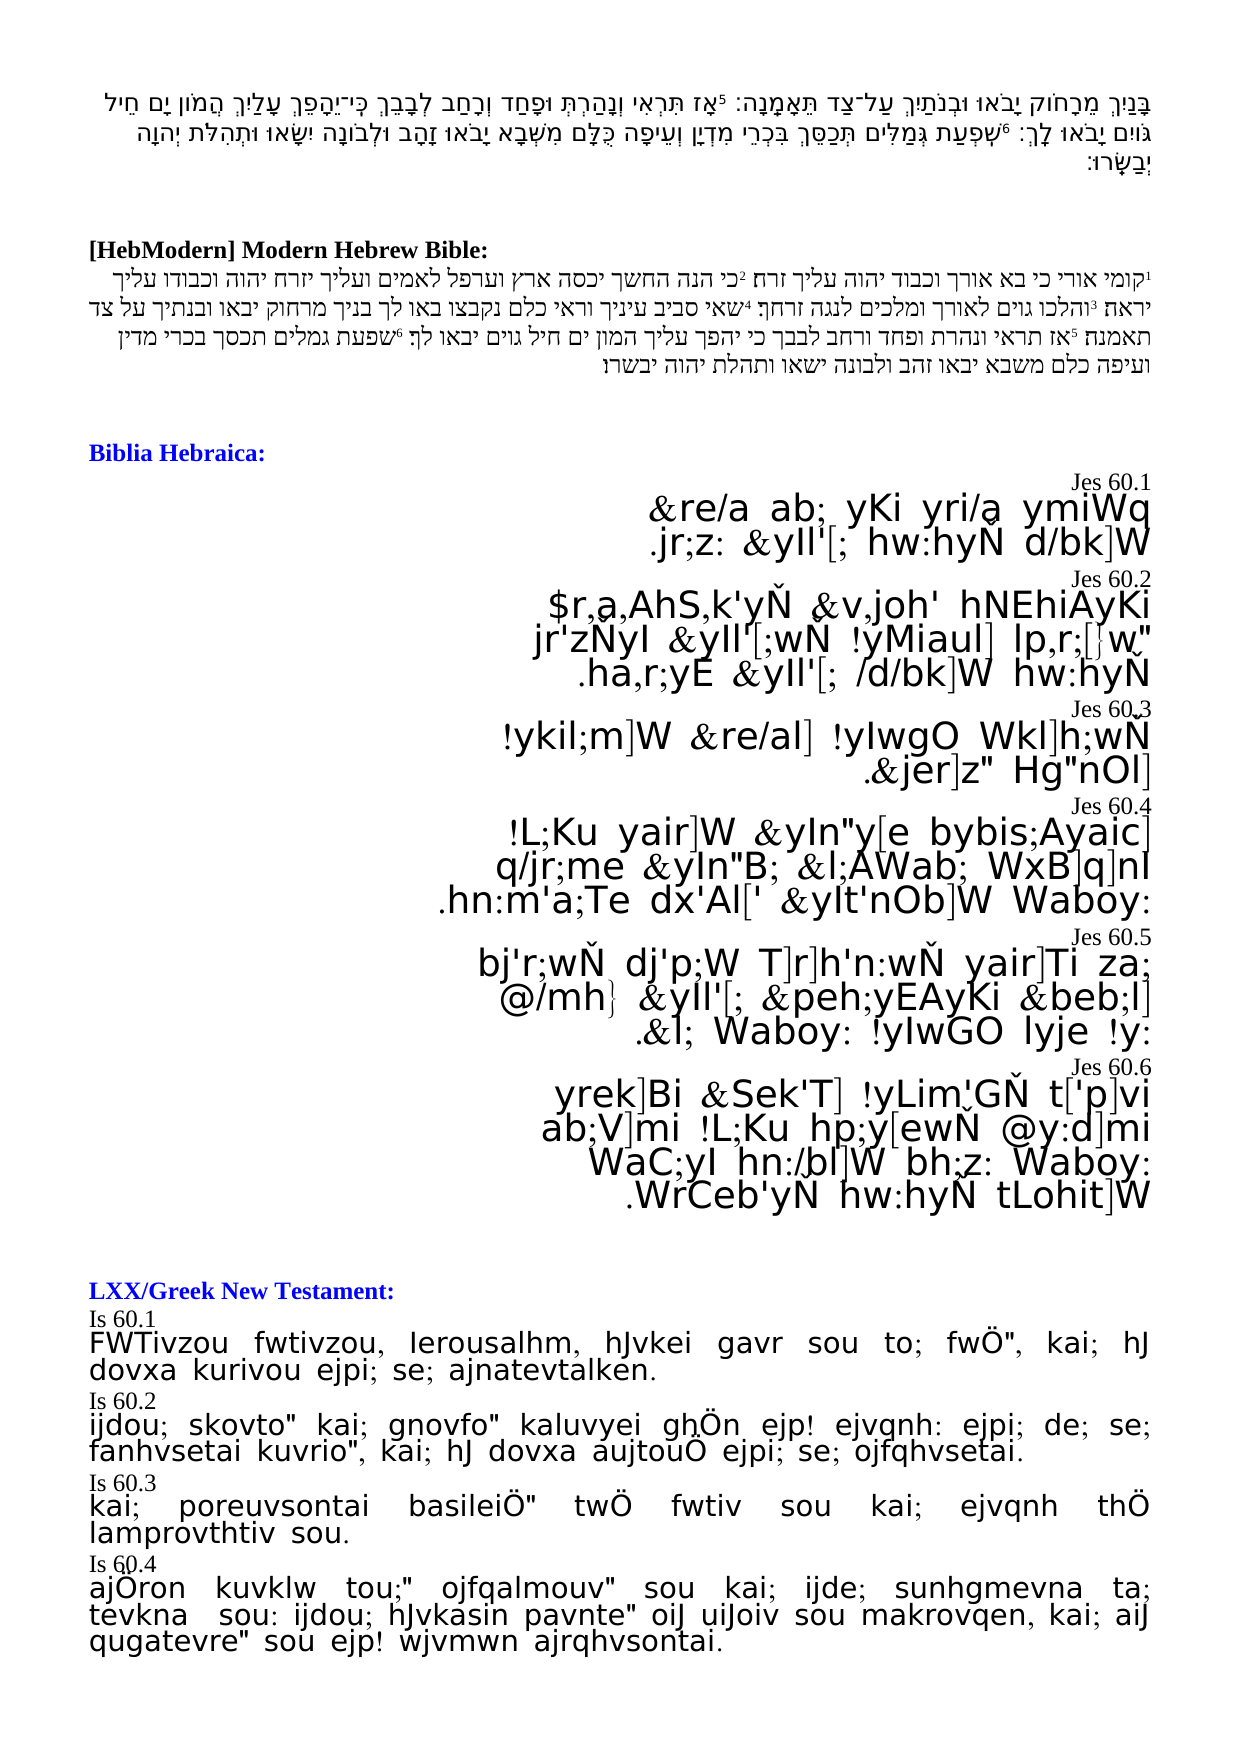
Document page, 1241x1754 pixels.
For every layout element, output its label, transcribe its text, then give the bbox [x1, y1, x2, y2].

text [HebModern] Modern Hebrew Bible: [88, 235, 1152, 264]
text Jes 60.2 [88, 564, 1152, 592]
text .WrCeb'yŇ hw:hyŇ tLohit]W [88, 1183, 1152, 1217]
text $r,a,AhS,k'yŇ &v,joh' hNEhiAyKi [88, 592, 1152, 626]
text Biblia Hebraica: [88, 438, 1152, 467]
text Jes 60.5 [88, 922, 1152, 950]
text .ha,r;yE &yIl'[; /d/bk]W hw:hyŇ [88, 660, 1152, 694]
text Jes 60.3 [88, 694, 1152, 723]
text Jes 60.6 [88, 1052, 1152, 1081]
text @/mh} &yIl'[; &peh;yEAyKi &beb;l] [727, 984, 1152, 1018]
text Is 60.2 [88, 1386, 1152, 1415]
text FWTivzou fwtivzou, Ierousalhm, hJvkei gavr sou to; fwÖ", kai; hJ dovxa kurivou ejpi; se; ajnatevtalken. [88, 1333, 1152, 1386]
text .hn:m'a;Te dx'Al[' &yIt'nOb]W Waboy: [88, 888, 1152, 922]
text Is 60.1 [88, 1304, 1152, 1333]
text WaC;yI hn:/bl]W bh;z: Waboy: [88, 1149, 845, 1183]
text Is 60.4 [88, 1549, 1152, 1578]
text .jr;z: &yIl'[; hw:hyŇ d/bk]W [88, 530, 1152, 564]
text ijdou; skovto" kai; gnovfo" kaluvyei ghÖn ejp! ejvqnh: ejpi; de; se; fanhvsetai kuvrio", kai; hJ dovxa aujtouÖ ejpi; se; ojfqhvsetai. [88, 1415, 1152, 1468]
text WaC;yI hn:/bl]W bh;z: Waboy: [845, 1149, 1152, 1183]
text kai; poreuvsontai basileiÖ" twÖ fwtiv sou kai; ejvqnh thÖ lamprovthtiv sou. [88, 1497, 1152, 1549]
text Jes 60.4 [88, 791, 1152, 820]
text q/jr;me &yIn"B; &l;AWab; WxB]q]nI [88, 854, 1078, 888]
text q/jr;me &yIn"B; &l;AWab; WxB]q]nI [1078, 854, 1152, 888]
text בָּנַיִךְ מֵרָחֹוק יָבֹאוּ וּבְנֹתַיִךְ עַל־צַד תֵּאָמַֽנָה׃ 5אָז תִּרְאִי וְנָהַרְתְּ וּפָחַד וְרָחַב לְבָבֵךְ כִּֽי־יֵהָפֵךְ עָלַיִךְ הֲמֹון יָם חֵיל גֹּויִם יָבֹאוּ לָֽךְ׃ 6שִֽׁפְעַת גְּמַלִּים תְּכַסֵּךְ בִּכְרֵי מִדְיָן וְעֵיפָה כֻּלָּם מִשְּׁבָא יָבֹאוּ זָהָב וּלְבֹונָה יִשָּׂאוּ וּתְהִלֹּת יְהוָה יְבַשֵּֽׂרוּ׃ [88, 88, 1152, 176]
text @/mh} &yIl'[; &peh;yEAyKi &beb;l] [88, 984, 728, 1018]
text .&l; Waboy: !yIwGO lyje !y: [88, 1018, 1152, 1052]
text yrek]Bi &Sek'T] !yLim'GŇ t['p]vi [88, 1081, 1152, 1115]
text !ykil;m]W &re/al] !yIwgO Wkl]h;wŇ [88, 723, 1152, 757]
text .&jer]z" Hg"nOl] [88, 757, 1152, 791]
text &re/a ab; yKi yri/a ymiWq [88, 496, 1152, 530]
text Is 60.3 [88, 1468, 1152, 1497]
text jr'zŇyI &yIl'[;wŇ !yMiaul] lp,r;[}w" [88, 626, 990, 660]
text bj'r;wŇ dj'p;W T]r]h'n:wŇ yair]Ti za; [88, 950, 1152, 984]
text Jes 60.1 [88, 467, 1152, 496]
text jr'zŇyI &yIl'[;wŇ !yMiaul] lp,r;[}w" [992, 626, 1152, 660]
text !L;Ku yair]W &yIn"y[e bybis;Ayaic] [88, 820, 1147, 854]
text 1קומי אורי כי בא אורך וכבוד יהוה עליך זרח׃ 2כי הנה החשך יכסה ארץ וערפל לאמים ועליך יזרח יהוה וכבודו עליך יראה׃ 3והלכו גוים לאורך ומלכים לנגה זרחך׃ 4שאי סביב עיניך וראי כלם נקבצו באו לך בניך מרחוק יבאו ובנתיך על צד תאמנה׃ 5אז תראי ונהרת ופחד ורחב לבבך כי יהפך עליך המון ים חיל גוים יבאו לך׃ 6שפעת גמלים תכסך בכרי מדין ועיפה כלם משבא יבאו זהב ולבונה ישאו ותהלת יהוה יבשרו׃ [88, 264, 1152, 379]
text LXX/Greek New Testament: [88, 1276, 1152, 1304]
text ab;V]mi !L;Ku hp;y[ewŇ @y:d]mi [88, 1115, 1152, 1149]
text ajÖron kuvklw tou;" ojfqalmouv" sou kai; ijde; sunhgmevna ta; tevkna sou: ijdou; hJvkasin pavnte" oiJ uiJoiv sou makrovqen, kai; aiJ qugatevre" sou ejp! wjvmwn ajrqhvsontai. [88, 1578, 1152, 1658]
